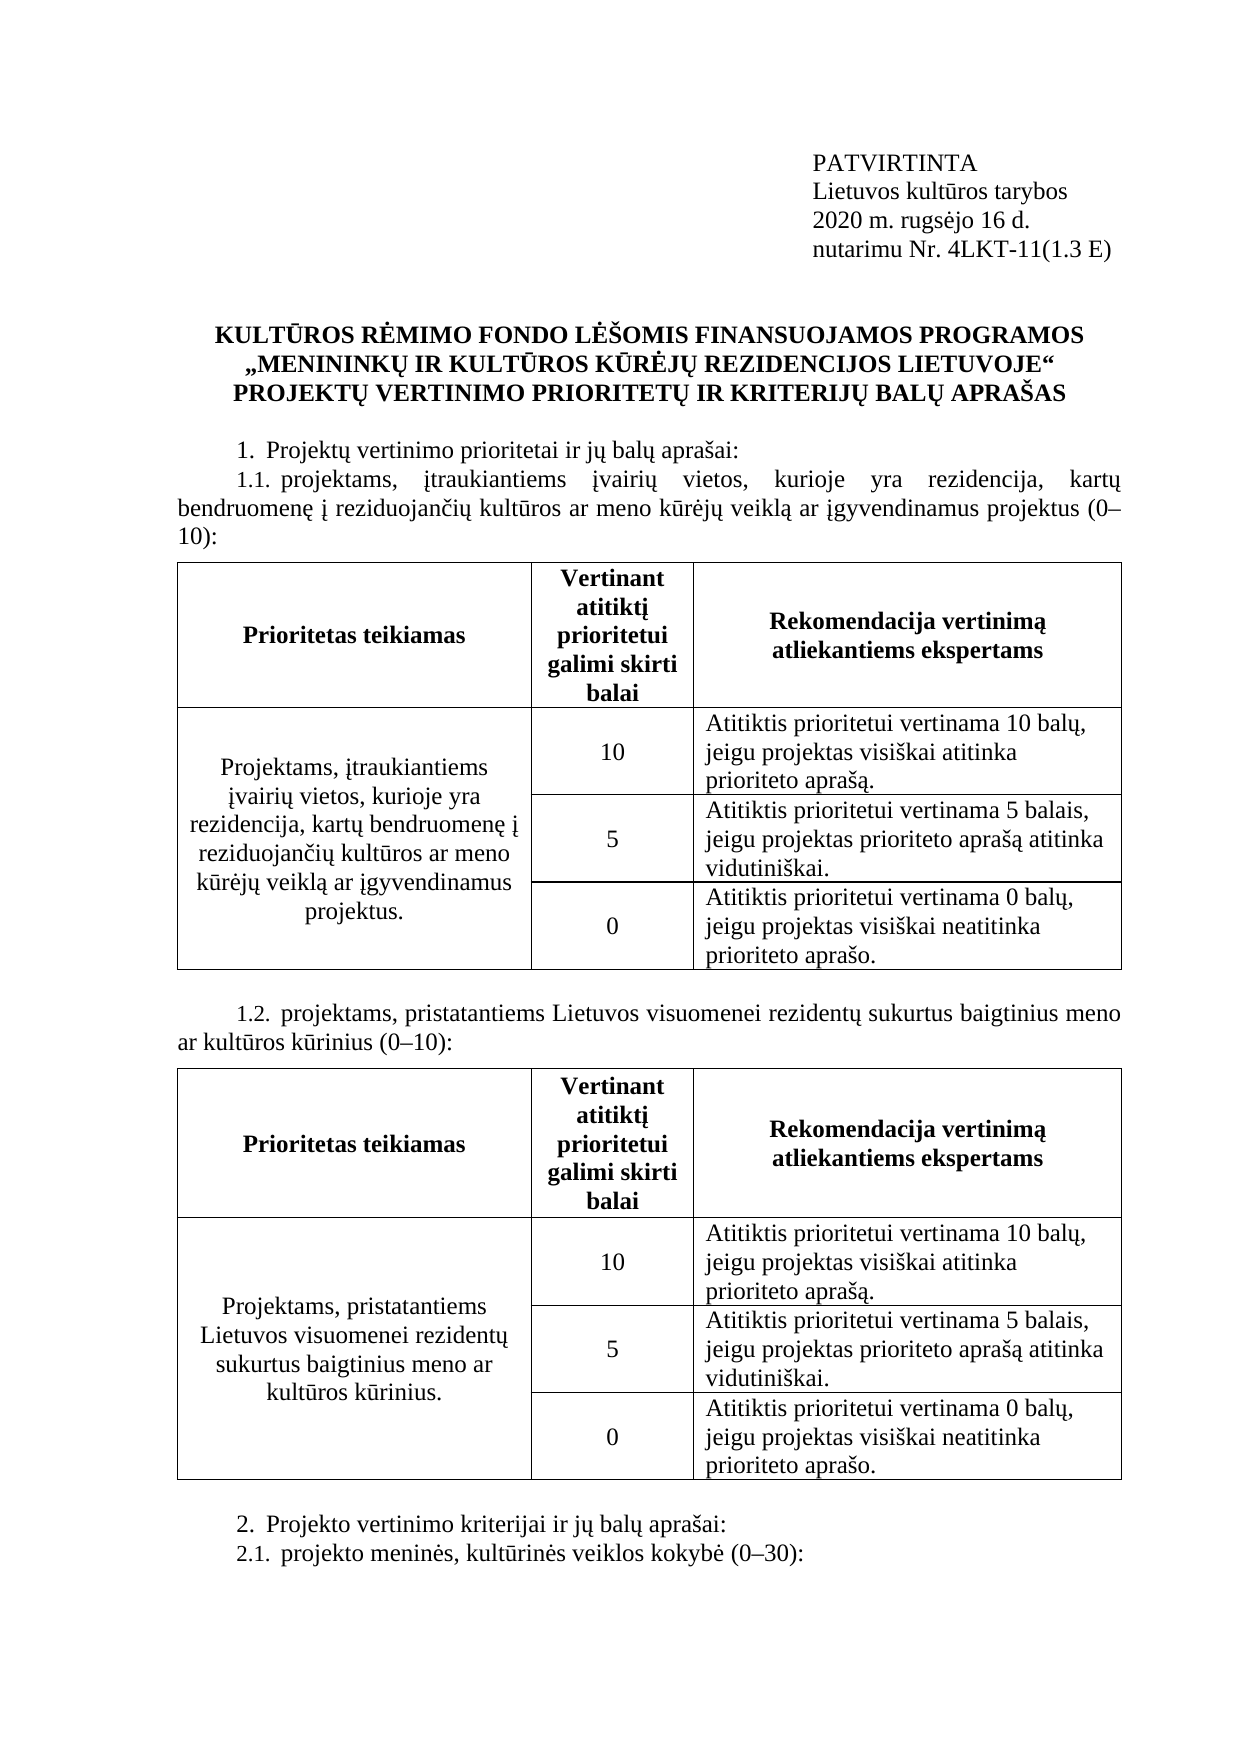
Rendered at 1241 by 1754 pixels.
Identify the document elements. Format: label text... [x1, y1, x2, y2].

table_cell Projektams, pristatantiems Lietuvos visuomenei rezidentų sukurtus baigtinius meno ar kultūros kūrinius. [178, 1218, 531, 1479]
table_cell Atitiktis prioritetui vertinama 10 balų, jeigu projektas visiškai atitinka prioriteto aprašą. [694, 1218, 1121, 1304]
text 1.1. projektams, įtraukiantiems įvairių vietos, kurioje yra rezidencija, kartų bendruomenę į reziduojančių kultūros ar meno kūrėjų veiklą ar įgyvendinamus projektus (0–10): [177, 464, 1122, 550]
text 2.1. projekto meninės, kultūrinės veiklos kokybė (0–30): [177, 1538, 1122, 1566]
text nutarimu Nr. 4LKT-11(1.3 E) [812, 234, 1122, 263]
table_cell 0 [532, 883, 693, 969]
table_cell Atitiktis prioritetui vertinama 5 balais, jeigu projektas prioriteto aprašą atitinka vidutiniškai. [694, 795, 1121, 881]
table_header Vertinant atitiktį prioritetui galimi skirti balai [532, 563, 693, 707]
table_header Prioritetas teikiamas [178, 563, 531, 707]
table_cell 0 [532, 1393, 693, 1479]
table_cell Atitiktis prioritetui vertinama 0 balų, jeigu projektas visiškai neatitinka prioriteto aprašo. [694, 883, 1121, 969]
table_header Prioritetas teikiamas [178, 1069, 531, 1217]
table_header Rekomendacija vertinimą atliekantiems ekspertams [694, 1069, 1121, 1217]
table_header Vertinant atitiktį prioritetui galimi skirti balai [532, 1069, 693, 1217]
table_cell 5 [532, 1306, 693, 1392]
table_cell 10 [532, 1218, 693, 1304]
table_cell 5 [532, 795, 693, 881]
table_cell 10 [532, 708, 693, 794]
text KULTŪROS RĖMIMO FONDO LĖŠOMIS FINANSUOJAMOS PROGRAMOS „MENININKŲ IR KULTŪROS KŪRĖJŲ REZIDENCIJOS LIETUVOJE“ PROJEKTŲ VERTINIMO PRIORITETŲ IR KRITERIJŲ BALŲ APRAŠAS [177, 320, 1122, 406]
text 2. Projekto vertinimo kriterijai ir jų balų aprašai: [177, 1509, 1122, 1538]
text 1.2. projektams, pristatantiems Lietuvos visuomenei rezidentų sukurtus baigtinius meno ar kultūros kūrinius (0–10): [177, 998, 1122, 1056]
table_cell Atitiktis prioritetui vertinama 5 balais, jeigu projektas prioriteto aprašą atitinka vidutiniškai. [694, 1306, 1121, 1392]
table_cell Atitiktis prioritetui vertinama 0 balų, jeigu projektas visiškai neatitinka prioriteto aprašo. [694, 1393, 1121, 1479]
table_header Rekomendacija vertinimą atliekantiems ekspertams [694, 563, 1121, 707]
text Lietuvos kultūros tarybos [812, 176, 1122, 205]
text 1. Projektų vertinimo prioritetai ir jų balų aprašai: [177, 435, 1122, 464]
table_cell Atitiktis prioritetui vertinama 10 balų, jeigu projektas visiškai atitinka prioriteto aprašą. [694, 708, 1121, 794]
text PATVIRTINTA [812, 148, 1122, 176]
text 2020 m. rugsėjo 16 d. [812, 205, 1122, 234]
table_cell Projektams, įtraukiantiems įvairių vietos, kurioje yra rezidencija, kartų bendruomenę į reziduojančių kultūros ar meno kūrėjų veiklą ar įgyvendinamus projektus. [178, 708, 531, 969]
